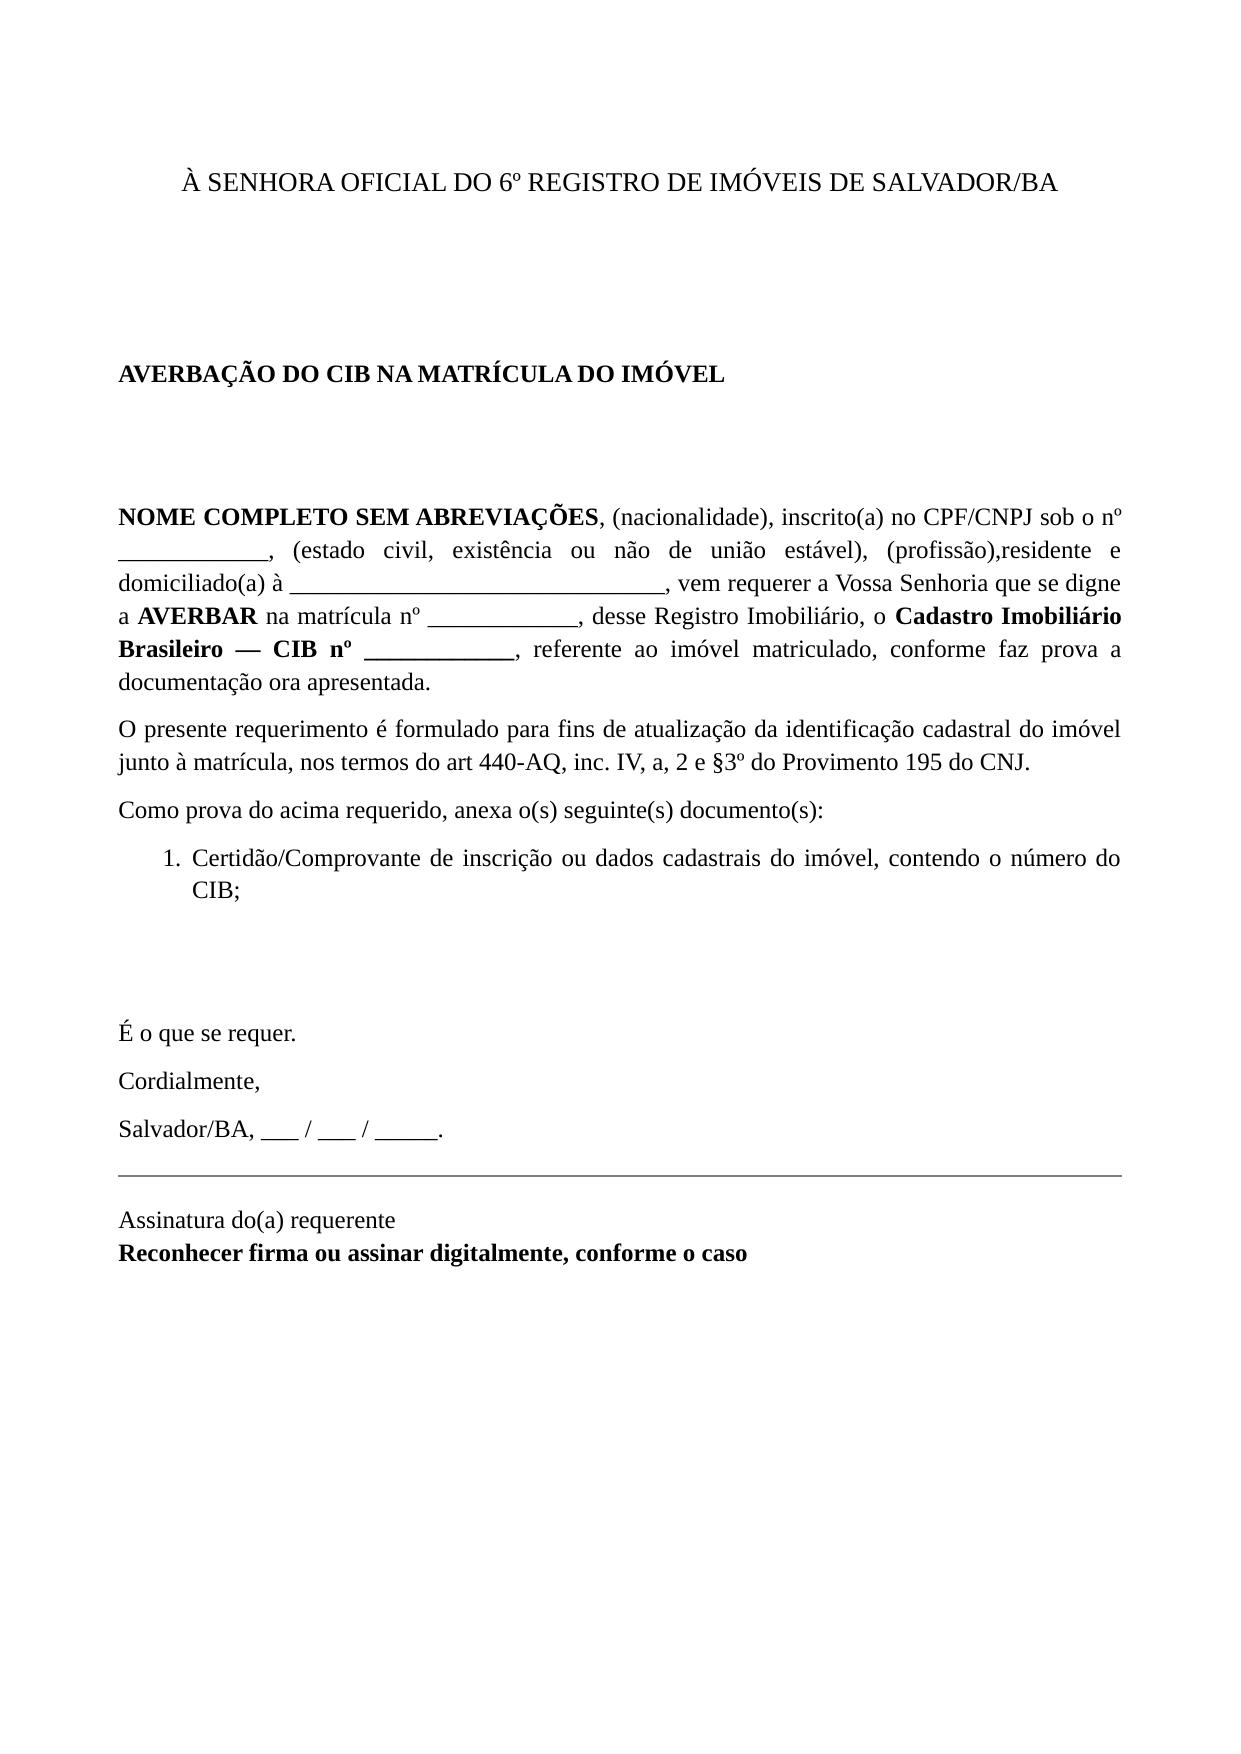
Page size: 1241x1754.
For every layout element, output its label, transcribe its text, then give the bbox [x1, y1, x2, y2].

text É o que se requer. [118, 1018, 1122, 1047]
text À SENHORA OFICIAL DO 6º REGISTRO DE IMÓVEIS DE SALVADOR/BA [118, 166, 1122, 197]
text NOME COMPLETO SEM ABREVIAÇÕES, (nacionalidade), inscrito(a) no CPF/CNPJ sob o nº ____________, (estado civil, existência ou não de união estável), (profissão),residente e domiciliado(a) à ______________________________, vem requerer a Vossa Senhoria que se digne a AVERBAR na matrícula nº ____________, desse Registro Imobiliário, o Cadastro Imobiliário Brasileiro — CIB nº ____________, referente ao imóvel matriculado, conforme faz prova a documentação ora apresentada. [118, 502, 1122, 696]
text Cordialmente, [118, 1066, 1122, 1095]
text O presente requerimento é formulado para fins de atualização da identificação cadastral do imóvel junto à matrícula, nos termos do art 440-AQ, inc. IV, a, 2 e §3º do Provimento 195 do CNJ. [118, 714, 1122, 776]
text AVERBAÇÃO DO CIB NA MATRÍCULA DO IMÓVEL [118, 359, 1122, 388]
text Como prova do acima requerido, anexa o(s) seguinte(s) documento(s): [118, 795, 1122, 824]
text Salvador/BA, ___ / ___ / _____. [118, 1114, 1122, 1142]
text Assinatura do(a) requerente Reconhecer firma ou assinar digitalmente, conforme o caso [118, 1206, 1122, 1267]
list Certidão/Comprovante de inscrição ou dados cadastrais do imóvel, contendo o número do CIB; [162, 843, 1122, 904]
